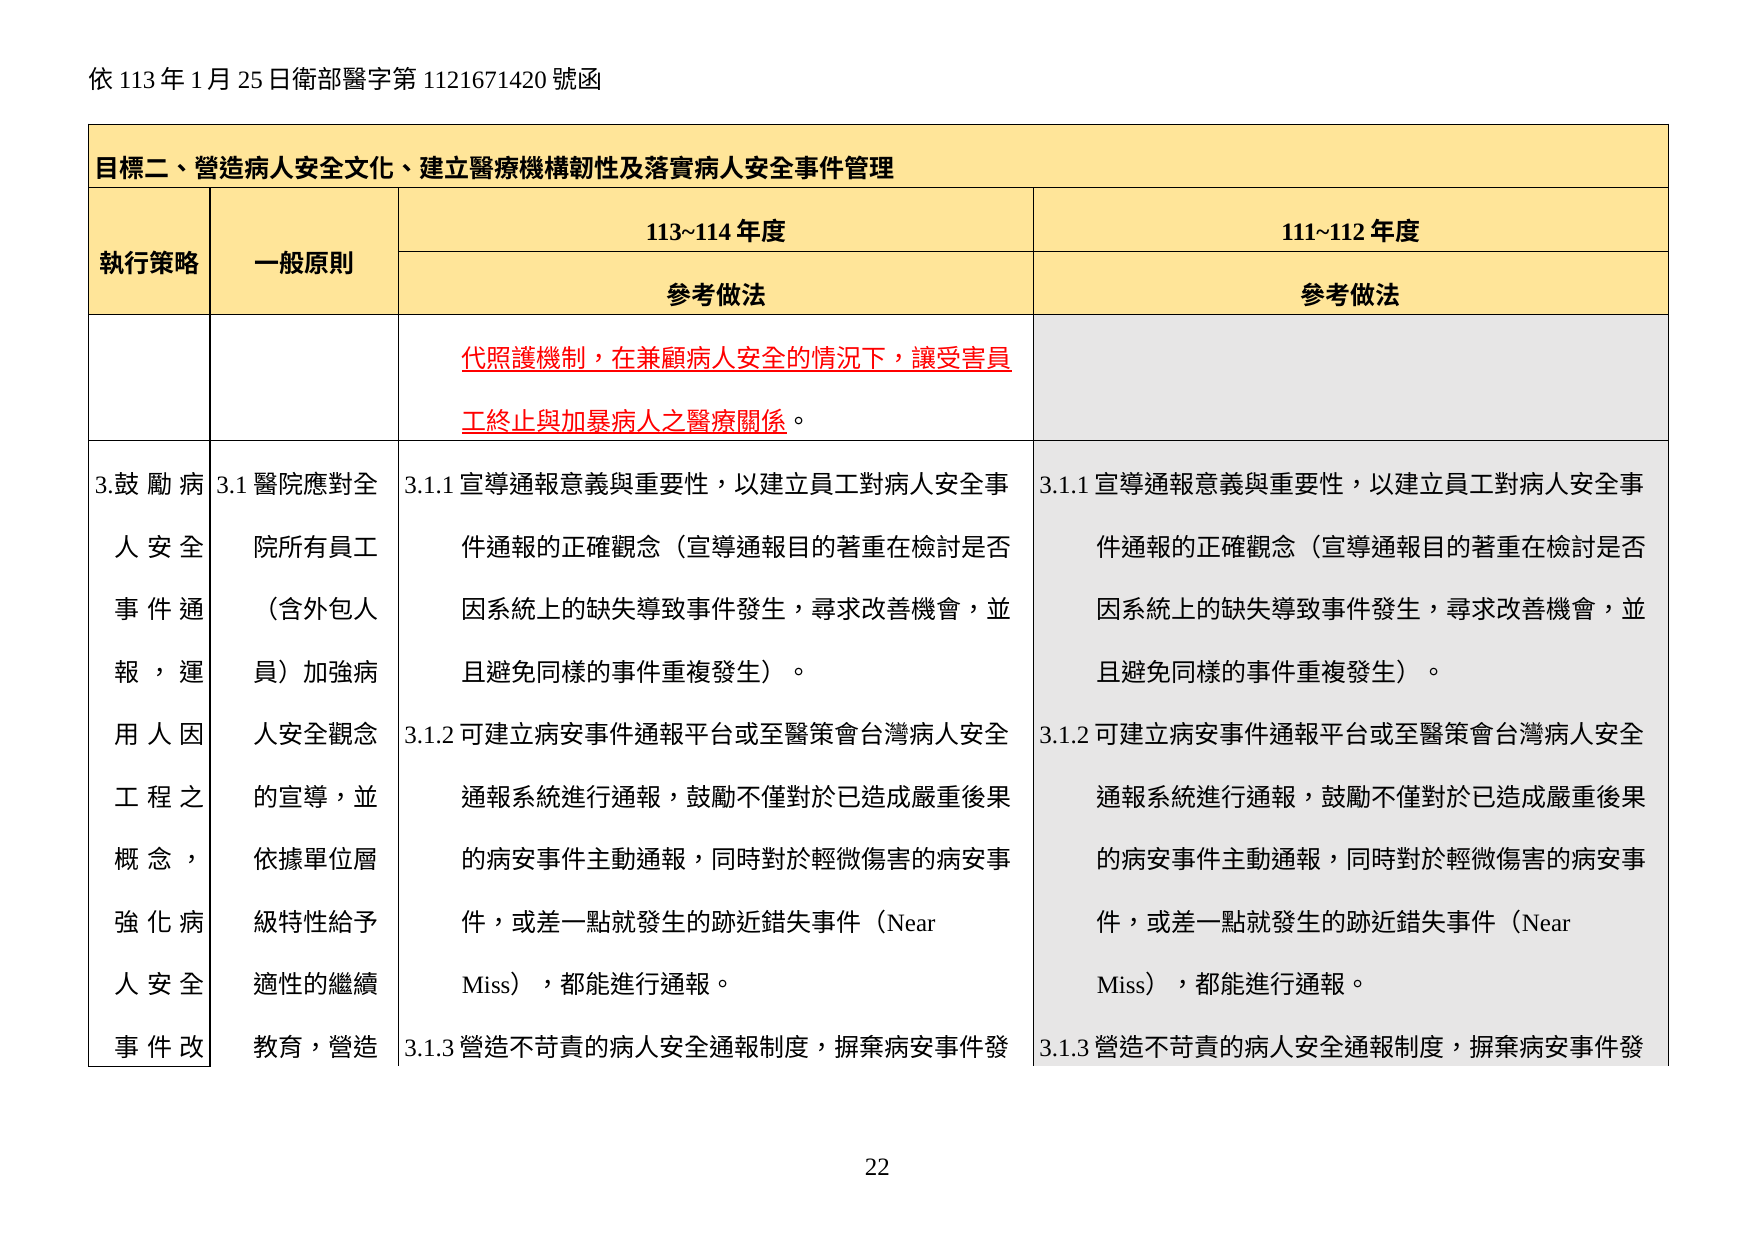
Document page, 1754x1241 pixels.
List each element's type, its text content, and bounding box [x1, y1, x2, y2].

table_cell 參考做法 [1034, 252, 1668, 314]
table_cell 113~114年度 [399, 188, 1033, 251]
table_cell 參考做法 [399, 252, 1033, 314]
table_header 目標二、營造病人安全文化、建立醫療機構韌性及落實病人安全事件管理 [89, 125, 1668, 187]
table_cell 執行策略 [89, 188, 209, 314]
table_cell 111~112年度 [1034, 188, 1668, 251]
table_cell 3.1.1宣導通報意義與重要性，以建立員工對病人安全事件通報的正確觀念（宣導通報目的著重在檢討是否因系統上的缺失導致事件發生，尋求改善機會，並且避免同樣的事件重複發生）。 3.1.2可建立病安事件通報平台或至醫策會台灣病人安全通報系統進行通報，鼓勵不僅對於已造成嚴重後果的病安事件主動通報，同時對於輕微傷害的病安事件，或差一點就發生的跡近錯失事件（Near Miss），都能進行通報。 3.1.3營造不苛責的病人安全通報制度，摒棄病安事件發 [1034, 441, 1668, 1066]
table_cell 3.1.1宣導通報意義與重要性，以建立員工對病人安全事件通報的正確觀念（宣導通報目的著重在檢討是否因系統上的缺失導致事件發生，尋求改善機會，並且避免同樣的事件重複發生）。 3.1.2可建立病安事件通報平台或至醫策會台灣病人安全通報系統進行通報，鼓勵不僅對於已造成嚴重後果的病安事件主動通報，同時對於輕微傷害的病安事件，或差一點就發生的跡近錯失事件（Near Miss），都能進行通報。 3.1.3營造不苛責的病人安全通報制度，摒棄病安事件發 [399, 441, 1033, 1066]
table_cell 一般原則 [211, 188, 398, 314]
table_cell [1034, 315, 1668, 440]
table_cell 醫院應對全院所有員工（含外包人員）加強病人安全觀念的宣導，並依據單位層級特性給予適性的繼續教育，營造 [211, 441, 398, 1066]
table_cell [89, 315, 209, 440]
table_cell 鼓勵病人安全事件通報，運用人因工程之概念，強化病人安全事件改 [89, 441, 209, 1066]
table_cell [211, 315, 398, 440]
table_cell 代照護機制，在兼顧病人安全的情況下，讓受害員工終止與加暴病人之醫療關係。 [399, 315, 1033, 440]
